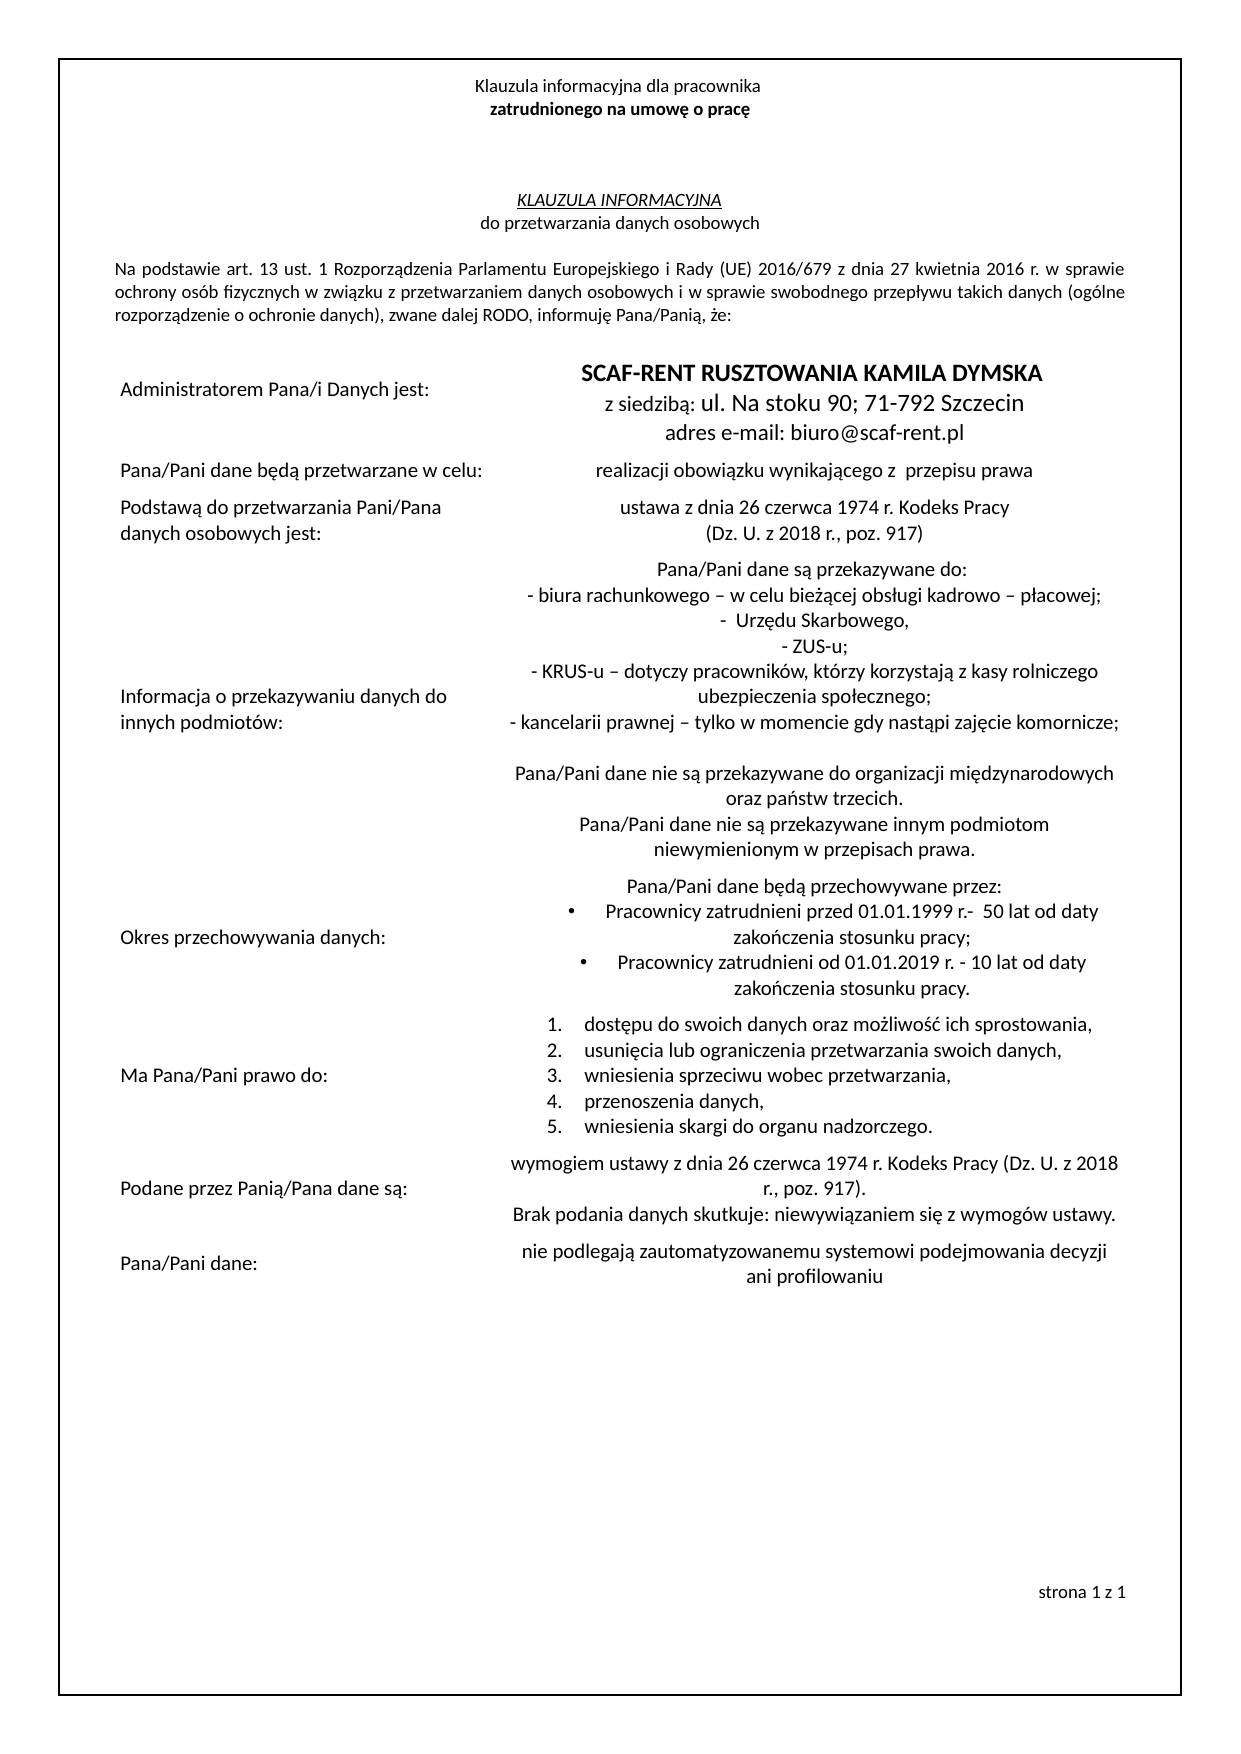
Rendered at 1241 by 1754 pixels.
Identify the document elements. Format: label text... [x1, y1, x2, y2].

table_cell nie podlegają zautomatyzowanemu systemowi podejmowania decyzji ani profilowaniu [504, 1232, 1126, 1294]
table_cell Pana/Pani dane będą przechowywane przez: Pracownicy zatrudnieni przed 01.01.1999 r.- 50 lat od daty zakończenia stosunku pracy; Pracownicy zatrudnieni od 01.01.2019 r. - 10 lat od daty zakończenia stosunku pracy. [504, 868, 1126, 1006]
table_header Administratorem Pana/i Danych jest: [115, 326, 503, 452]
table_header SCAF-RENT RUSZTOWANIA KAMILA DYMSKA z siedzibą: ul. Na stoku 90; 71-792 Szczecin adres e-mail: biuro@scaf-rent.pl [504, 326, 1126, 452]
table_cell wymogiem ustawy z dnia 26 czerwca 1974 r. Kodeks Pracy (Dz. U. z 2018 r., poz. 917). Brak podania danych skutkuje: niewywiązaniem się z wymogów ustawy. [504, 1145, 1126, 1232]
text Na podstawie art. 13 ust. 1 Rozporządzenia Parlamentu Europejskiego i Rady (UE) 2016/679 z dnia 27 kwietnia 2016 r. w sprawie ochrony osób fizycznych w związku z przetwarzaniem danych osobowych i w sprawie swobodnego przepływu takich danych (ogólne rozporządzenie o ochronie danych), zwane dalej RODO, informuję Pana/Panią, że: [114, 257, 1126, 326]
table_cell Pana/Pani dane będą przetwarzane w celu: [115, 452, 503, 489]
table_cell Pana/Pani dane: [115, 1232, 503, 1294]
table_cell ustawa z dnia 26 czerwca 1974 r. Kodeks Pracy (Dz. U. z 2018 r., poz. 917) [504, 489, 1126, 551]
table_cell Ma Pana/Pani prawo do: [115, 1006, 503, 1144]
table_cell Informacja o przekazywaniu danych do innych podmiotów: [115, 551, 503, 867]
text KLAUZULA INFORMACYJNA do przetwarzania danych osobowych [114, 188, 1126, 234]
table_cell Pana/Pani dane są przekazywane do: - biura rachunkowego – w celu bieżącej obsługi kadrowo – płacowej; - Urzędu Skarbowego, - ZUS-u; - KRUS-u – dotyczy pracowników, którzy korzystają z kasy rolniczego ubezpieczenia społecznego; - kancelarii prawnej – tylko w momencie gdy nastąpi zajęcie komornicze; Pana/Pani dane nie są przekazywane do organizacji międzynarodowych oraz państw trzecich. Pana/Pani dane nie są przekazywane innym podmiotom niewymienionym w przepisach prawa. [504, 551, 1126, 867]
table_cell realizacji obowiązku wynikającego z przepisu prawa [504, 452, 1126, 489]
table_cell Podstawą do przetwarzania Pani/Pana danych osobowych jest: [115, 489, 503, 551]
text Klauzula informacyjna dla pracownika [114, 74, 1126, 97]
table_cell dostępu do swoich danych oraz możliwość ich sprostowania, usunięcia lub ograniczenia przetwarzania swoich danych, wniesienia sprzeciwu wobec przetwarzania, przenoszenia danych, wniesienia skargi do organu nadzorczego. [504, 1006, 1126, 1144]
table_cell Podane przez Panią/Pana dane są: [115, 1145, 503, 1232]
text zatrudnionego na umowę o pracę [114, 97, 1126, 119]
table_cell Okres przechowywania danych: [115, 868, 503, 1006]
